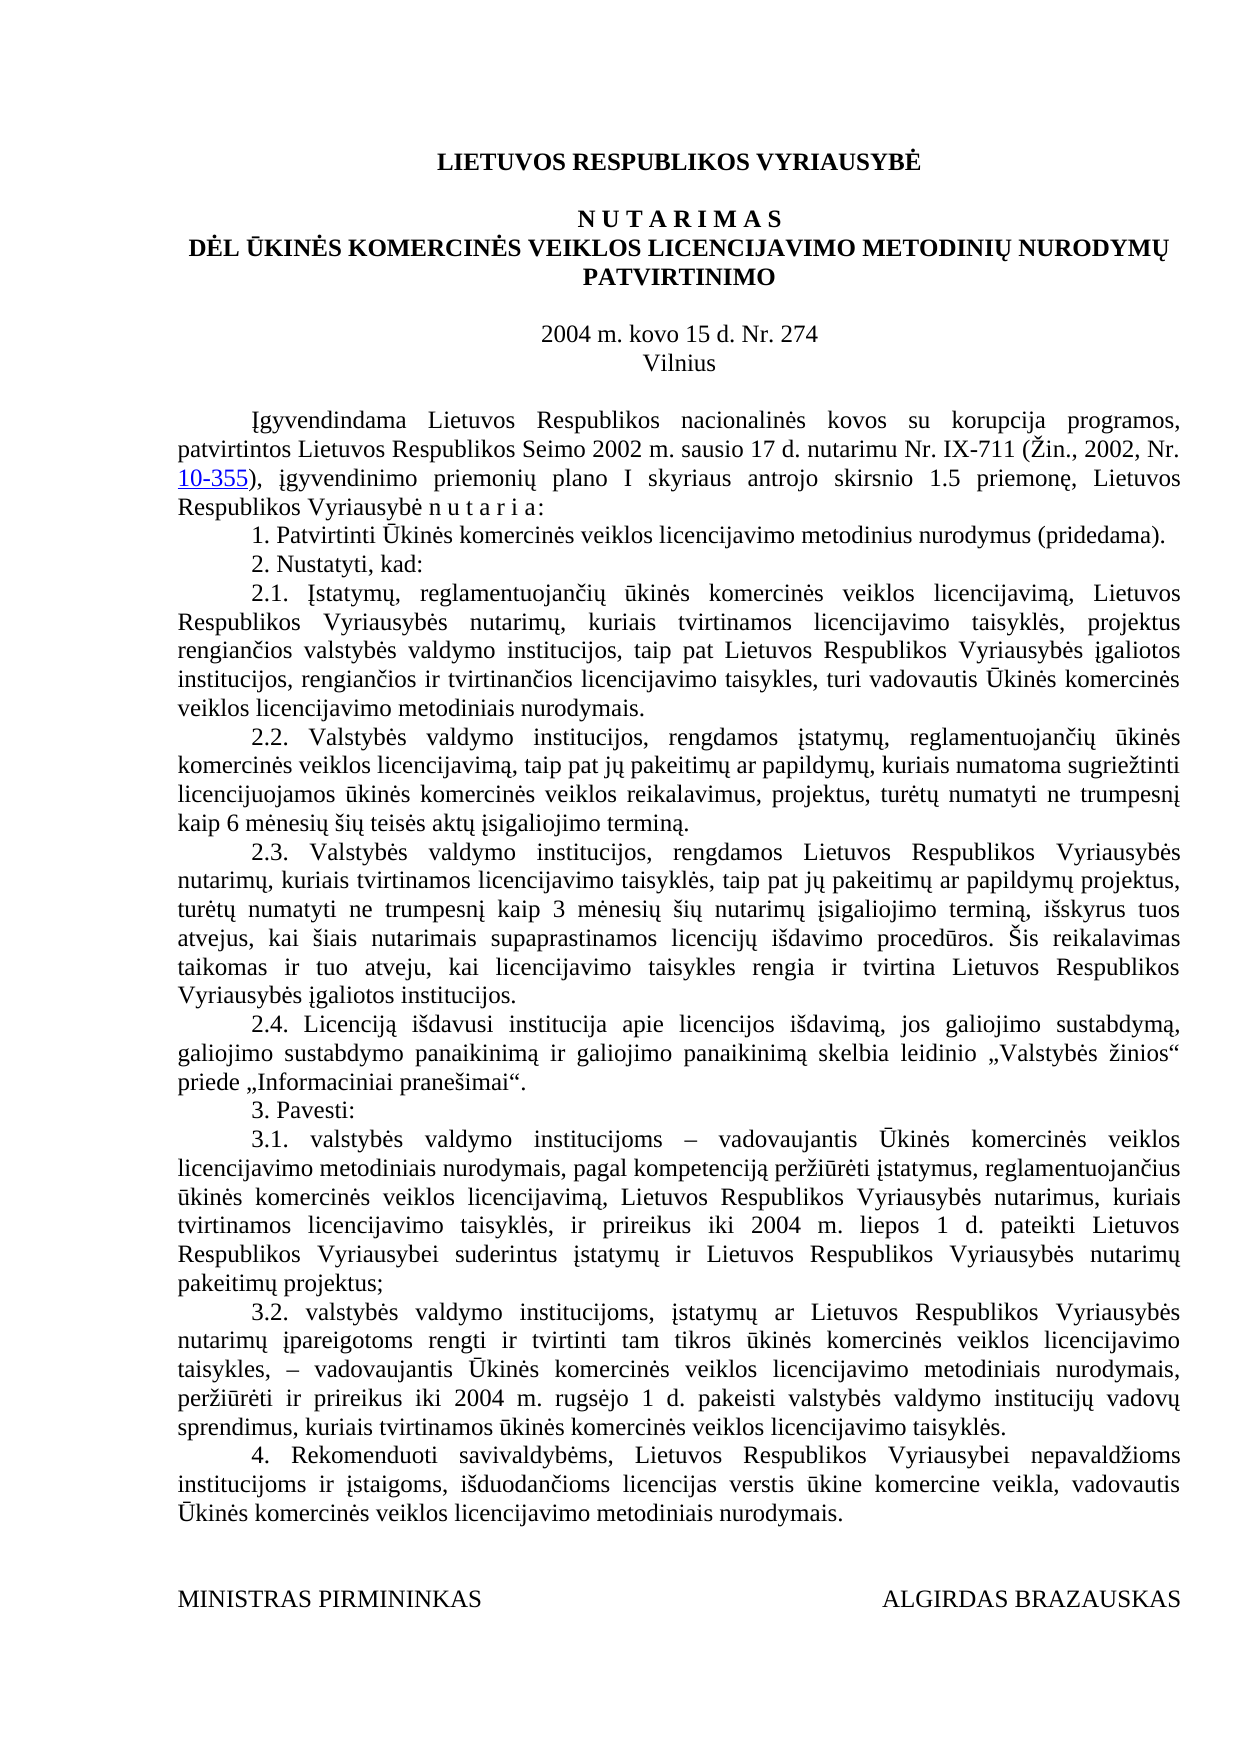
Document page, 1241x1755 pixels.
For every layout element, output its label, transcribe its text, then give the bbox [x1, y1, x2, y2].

text Ministras Pirmininkas Algirdas Brazauskas [177, 1584, 1181, 1613]
text 2.1. Įstatymų, reglamentuojančių ūkinės komercinės veiklos licencijavimą, Lietuvos Respublikos Vyriausybės nutarimų, kuriais tvirtinamos licencijavimo taisyklės, projektus rengiančios valstybės valdymo institucijos, taip pat Lietuvos Respublikos Vyriausybės įgaliotos institucijos, rengiančios ir tvirtinančios licencijavimo taisykles, turi vadovautis Ūkinės komercinės veiklos licencijavimo metodiniais nurodymais. [177, 578, 1181, 722]
text Įgyvendindama Lietuvos Respublikos nacionalinės kovos su korupcija programos, patvirtintos Lietuvos Respublikos Seimo 2002 m. sausio 17 d. nutarimu Nr. IX-711 (Žin., 2002, Nr. 10-355), įgyvendinimo priemonių plano I skyriaus antrojo skirsnio 1.5 priemonę, Lietuvos Respublikos Vyriausybė nutaria: [177, 406, 1181, 521]
text 1. Patvirtinti Ūkinės komercinės veiklos licencijavimo metodinius nurodymus (pridedama). [177, 521, 1181, 549]
text Vilnius [177, 348, 1181, 377]
text N U T A R I M A S [177, 204, 1181, 233]
text 2.3. Valstybės valdymo institucijos, rengdamos Lietuvos Respublikos Vyriausybės nutarimų, kuriais tvirtinamos licencijavimo taisyklės, taip pat jų pakeitimų ar papildymų projektus, turėtų numatyti ne trumpesnį kaip 3 mėnesių šių nutarimų įsigaliojimo terminą, išskyrus tuos atvejus, kai šiais nutarimais supaprastinamos licencijų išdavimo procedūros. Šis reikalavimas taikomas ir tuo atveju, kai licencijavimo taisykles rengia ir tvirtina Lietuvos Respublikos Vyriausybės įgaliotos institucijos. [177, 837, 1181, 1009]
text 2.2. Valstybės valdymo institucijos, rengdamos įstatymų, reglamentuojančių ūkinės komercinės veiklos licencijavimą, taip pat jų pakeitimų ar papildymų, kuriais numatoma sugriežtinti licencijuojamos ūkinės komercinės veiklos reikalavimus, projektus, turėtų numatyti ne trumpesnį kaip 6 mėnesių šių teisės aktų įsigaliojimo terminą. [177, 722, 1181, 837]
text 3.1. valstybės valdymo institucijoms – vadovaujantis Ūkinės komercinės veiklos licencijavimo metodiniais nurodymais, pagal kompetenciją peržiūrėti įstatymus, reglamentuojančius ūkinės komercinės veiklos licencijavimą, Lietuvos Respublikos Vyriausybės nutarimus, kuriais tvirtinamos licencijavimo taisyklės, ir prireikus iki 2004 m. liepos 1 d. pateikti Lietuvos Respublikos Vyriausybei suderintus įstatymų ir Lietuvos Respublikos Vyriausybės nutarimų pakeitimų projektus; [177, 1124, 1181, 1297]
text 2004 m. kovo 15 d. Nr. 274 [177, 319, 1181, 348]
text 2.4. Licenciją išdavusi institucija apie licencijos išdavimą, jos galiojimo sustabdymą, galiojimo sustabdymo panaikinimą ir galiojimo panaikinimą skelbia leidinio „Valstybės žinios“ priede „Informaciniai pranešimai“. [177, 1009, 1181, 1096]
text 3.2. valstybės valdymo institucijoms, įstatymų ar Lietuvos Respublikos Vyriausybės nutarimų įpareigotoms rengti ir tvirtinti tam tikros ūkinės komercinės veiklos licencijavimo taisykles, – vadovaujantis Ūkinės komercinės veiklos licencijavimo metodiniais nurodymais, peržiūrėti ir prireikus iki 2004 m. rugsėjo 1 d. pakeisti valstybės valdymo institucijų vadovų sprendimus, kuriais tvirtinamos ūkinės komercinės veiklos licencijavimo taisyklės. [177, 1297, 1181, 1441]
text 2. Nustatyti, kad: [177, 549, 1181, 578]
text DĖL ŪKINĖS KOMERCINĖS VEIKLOS LICENCIJAVIMO METODINIŲ NURODYMŲ PATVIRTINIMO [177, 233, 1181, 291]
text LIETUVOS RESPUBLIKOS VYRIAUSYBĖ [177, 147, 1181, 176]
text 3. Pavesti: [177, 1096, 1181, 1124]
text 4. Rekomenduoti savivaldybėms, Lietuvos Respublikos Vyriausybei nepavaldžioms institucijoms ir įstaigoms, išduodančioms licencijas verstis ūkine komercine veikla, vadovautis Ūkinės komercinės veiklos licencijavimo metodiniais nurodymais. [177, 1441, 1181, 1527]
